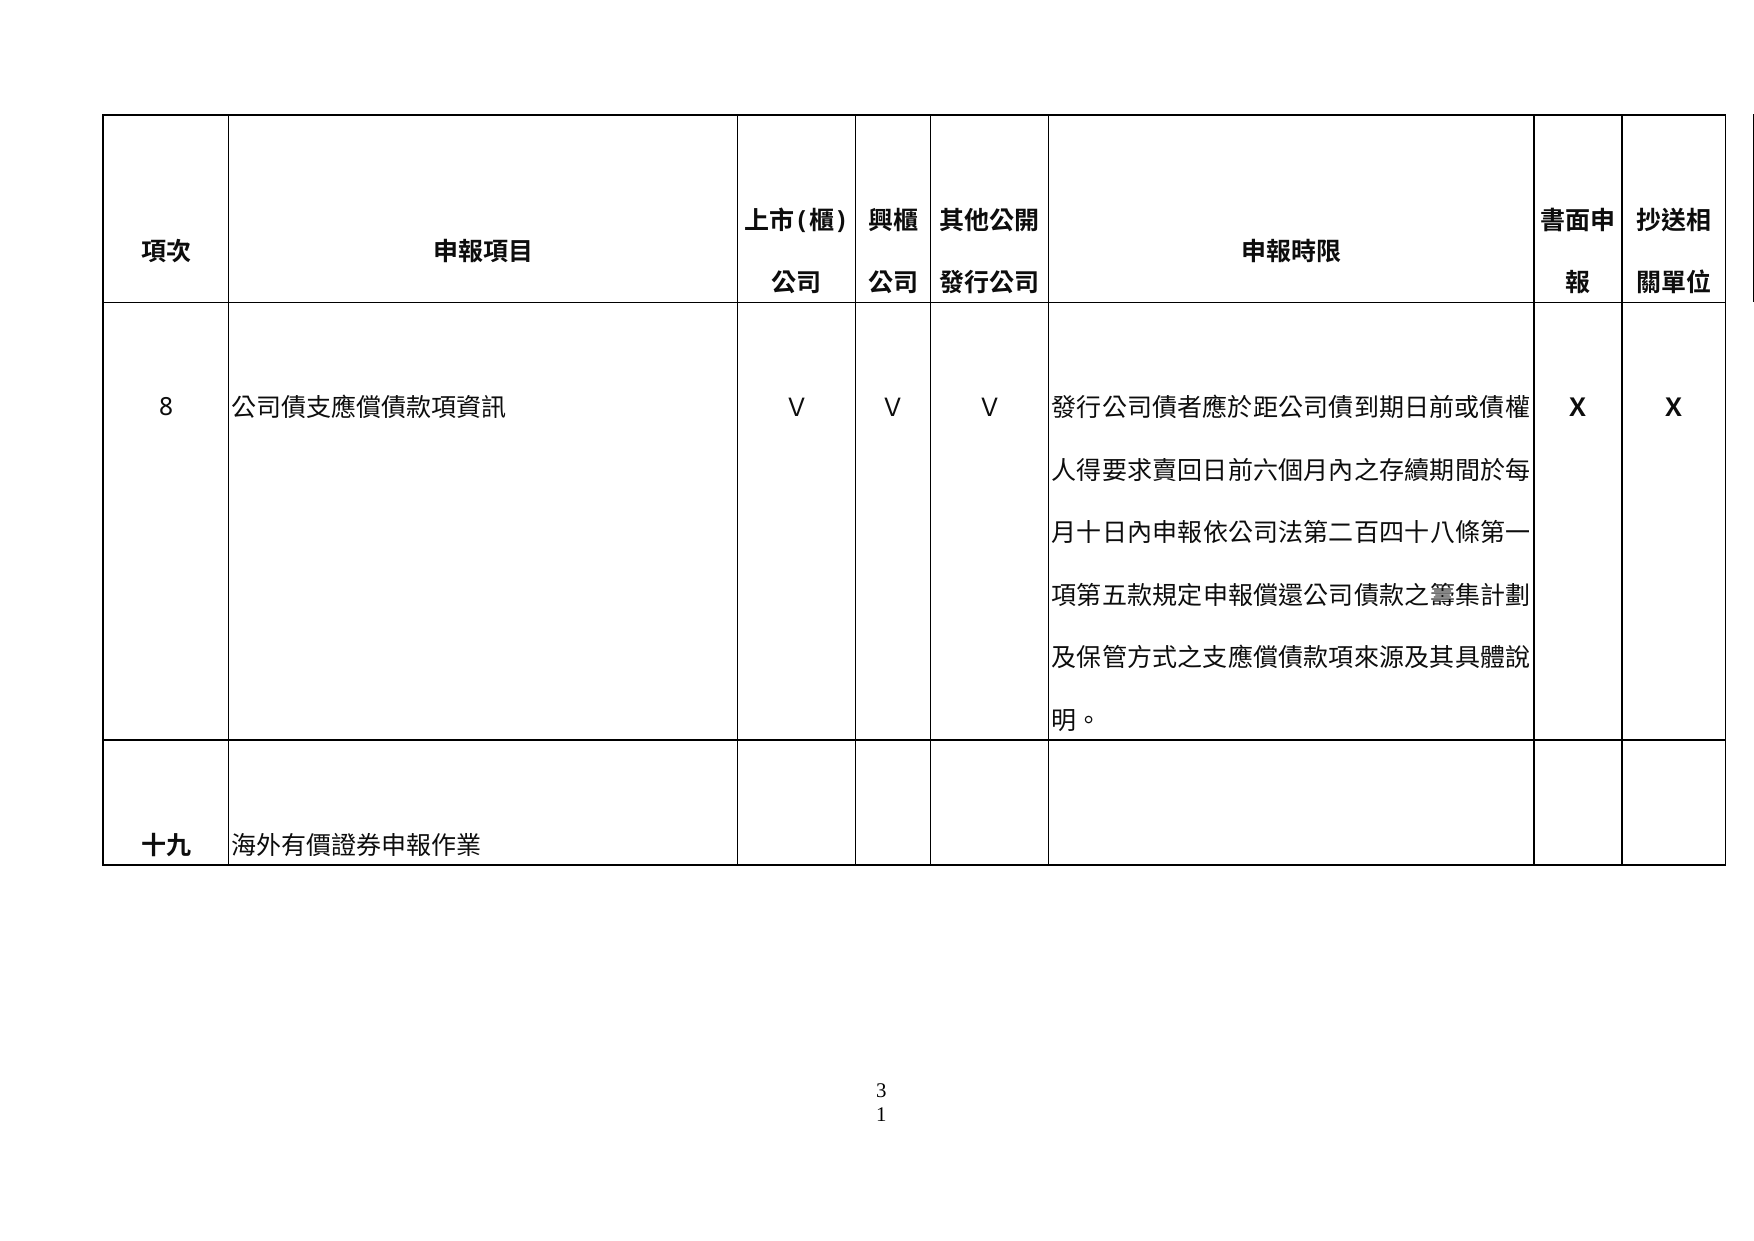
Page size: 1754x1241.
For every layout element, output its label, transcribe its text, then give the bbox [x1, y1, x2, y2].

table_cell Ｖ [931, 303, 1048, 739]
table_cell Ｖ [856, 303, 930, 739]
table_cell [738, 741, 855, 864]
table_cell Ｖ [738, 303, 855, 739]
table_header 其他公開發行公司 [931, 116, 1048, 302]
table_header 書面申報 [1535, 116, 1621, 302]
table_cell 十九 [104, 741, 228, 864]
table_cell [856, 741, 930, 864]
table_cell [1726, 739, 1754, 864]
table_cell 公司債支應償債款項資訊 [229, 303, 737, 739]
table_cell 8 [104, 303, 228, 739]
table_header 興櫃公司 [856, 116, 930, 302]
table_header [1726, 114, 1753, 302]
table_cell [1535, 741, 1621, 864]
table_header 抄送相關單位 [1623, 116, 1725, 302]
table_cell [1623, 741, 1725, 864]
table_header 申報時限 [1049, 116, 1533, 302]
table_cell 發行公司債者應於距公司債到期日前或債權人得要求賣回日前六個月內之存續期間於每月十日內申報依公司法第二百四十八條第一項第五款規定申報償還公司債款之籌集計劃及保管方式之支應償債款項來源及其具體說明。 [1049, 303, 1533, 739]
table_cell Ｘ [1535, 303, 1621, 739]
table_cell Ｘ [1623, 303, 1725, 739]
table_header 上市(櫃)公司 [738, 116, 855, 302]
table_cell [931, 741, 1048, 864]
table_cell 海外有價證券申報作業 [229, 741, 737, 864]
table_header 申報項目 [229, 116, 737, 302]
table_cell [1726, 302, 1754, 739]
table_header 項次 [104, 116, 228, 302]
table_cell [1049, 741, 1533, 864]
